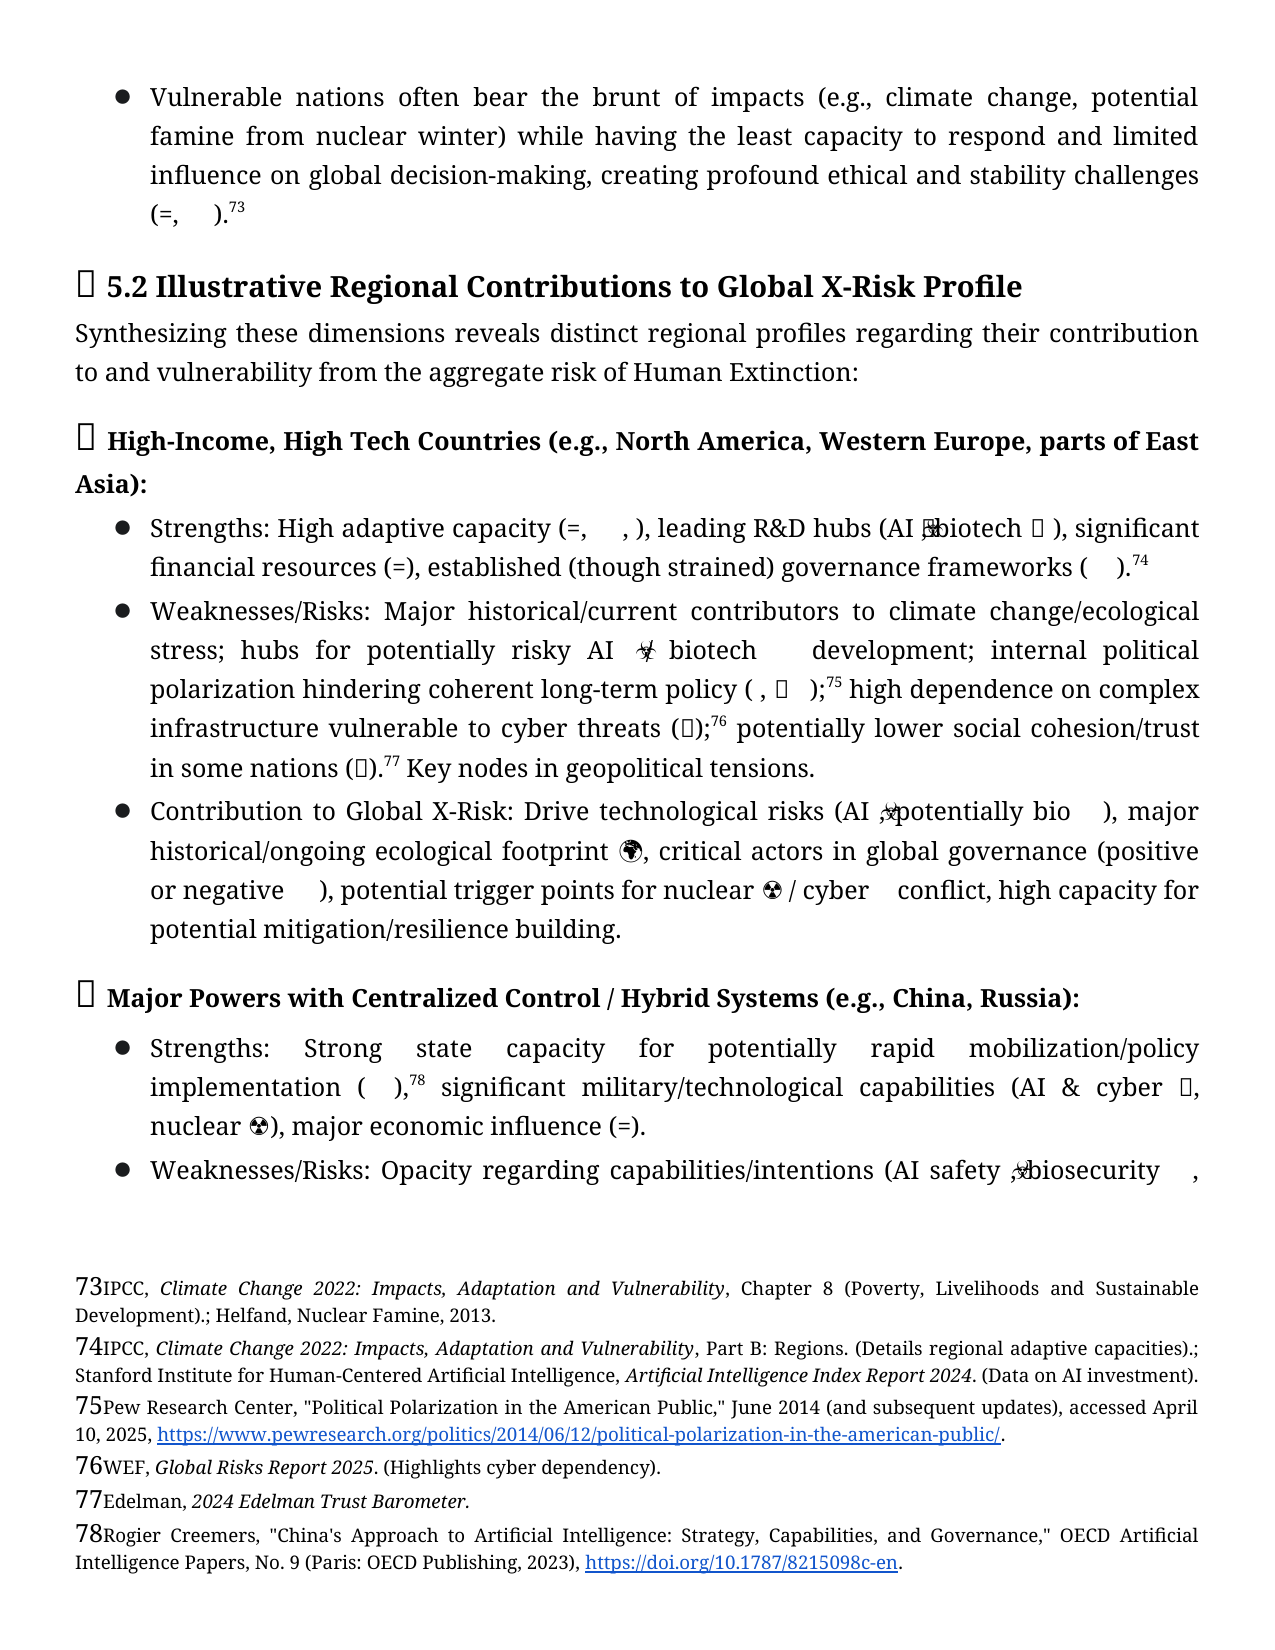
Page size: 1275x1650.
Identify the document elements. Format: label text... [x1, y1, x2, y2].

list Strengths: Strong state capacity for potentially rapid mobilization/policy implementation (🏛️), significant military/technological capabilities (AI & cyber 🤖, nuclear ☢️), major economic influence (=). [112, 1026, 1200, 1143]
list WEF, Global Risks Report 2025. (Highlights cyber dependency). [75, 1447, 1200, 1481]
list Strengths: High adaptive capacity (=, 🏛️, 🔌), leading R&D hubs (AI 🤖, biotech ☣️), significant financial resources (=), established (though strained) governance frameworks (🏛️). [112, 506, 1200, 584]
list IPCC, Climate Change 2022: Impacts, Adaptation and Vulnerability, Part B: Regions. (Details regional adaptive capacities).; Stanford Institute for Human-Centered Artificial Intelligence, Artificial Intelligence Index Report 2024. (Data on AI investment). [75, 1328, 1200, 1388]
list IPCC, Climate Change 2022: Impacts, Adaptation and Vulnerability, Chapter 8 (Poverty, Livelihoods and Sustainable Development).; Helfand, Nuclear Famine, 2013. [75, 1268, 1200, 1328]
subtitle 💀 5.2 Illustrative Regional Contributions to Global X-Risk Profile [75, 257, 1200, 308]
list Contribution to Global X-Risk: Drive technological risks (AI 🤖, potentially bio ☣️), major historical/ongoing ecological footprint 🌍, critical actors in global governance (positive or negative 🏛️), potential trigger points for nuclear ☢️ / cyber 🤖 conflict, high capacity for potential mitigation/resilience building. [112, 789, 1200, 946]
list Pew Research Center, "Political Polarization in the American Public," June 2014 (and subsequent updates), accessed April 10, 2025, https://www.pewresearch.org/politics/2014/06/12/political-polarization-in-the-american-public/. [75, 1388, 1200, 1447]
subtitle 💀 High-Income, High Tech Countries (e.g., North America, Western Europe, parts of East Asia): [75, 411, 1200, 501]
text Synthesizing these dimensions reveals distinct regional profiles regarding their contribution to and vulnerability from the aggregate risk of Human Extinction: [75, 316, 1200, 389]
list Rogier Creemers, "China's Approach to Artificial Intelligence: Strategy, Capabilities, and Governance," OECD Artificial Intelligence Papers, No. 9 (Paris: OECD Publishing, 2023), https://doi.org/10.1787/8215098c-en. [75, 1515, 1200, 1575]
list Weaknesses/Risks: Opacity regarding capabilities/intentions (AI safety 🤖, biosecurity ☣️, nuclear doctrine ☢️) (📀); potential for internal instability masked by state control; major contributors to ecological pressures/emissions; drivers of geopolitical friction (🤝); potential human rights concerns impacting trust/cooperation (🧠,🤝). [112, 1148, 1200, 1187]
list Weaknesses/Risks: Major historical/current contributors to climate change/ecological stress; hubs for potentially risky AI 🤖 / biotech ☣️ development; internal political polarization hindering coherent long-term policy (🤝 , 🏛️ ); high dependence on complex infrastructure vulnerable to cyber threats (🔌); potentially lower social cohesion/trust in some nations (🤝). Key nodes in geopolitical tensions. [112, 589, 1200, 784]
list Vulnerable nations often bear the brunt of impacts (e.g., climate change, potential famine from nuclear winter) while having the least capacity to respond and limited influence on global decision-making, creating profound ethical and stability challenges (=, 🏛️). [112, 75, 1200, 231]
list Edelman, 2024 Edelman Trust Barometer. [75, 1481, 1200, 1515]
subtitle 💀 Major Powers with Centralized Control / Hybrid Systems (e.g., China, Russia): [75, 967, 1200, 1018]
